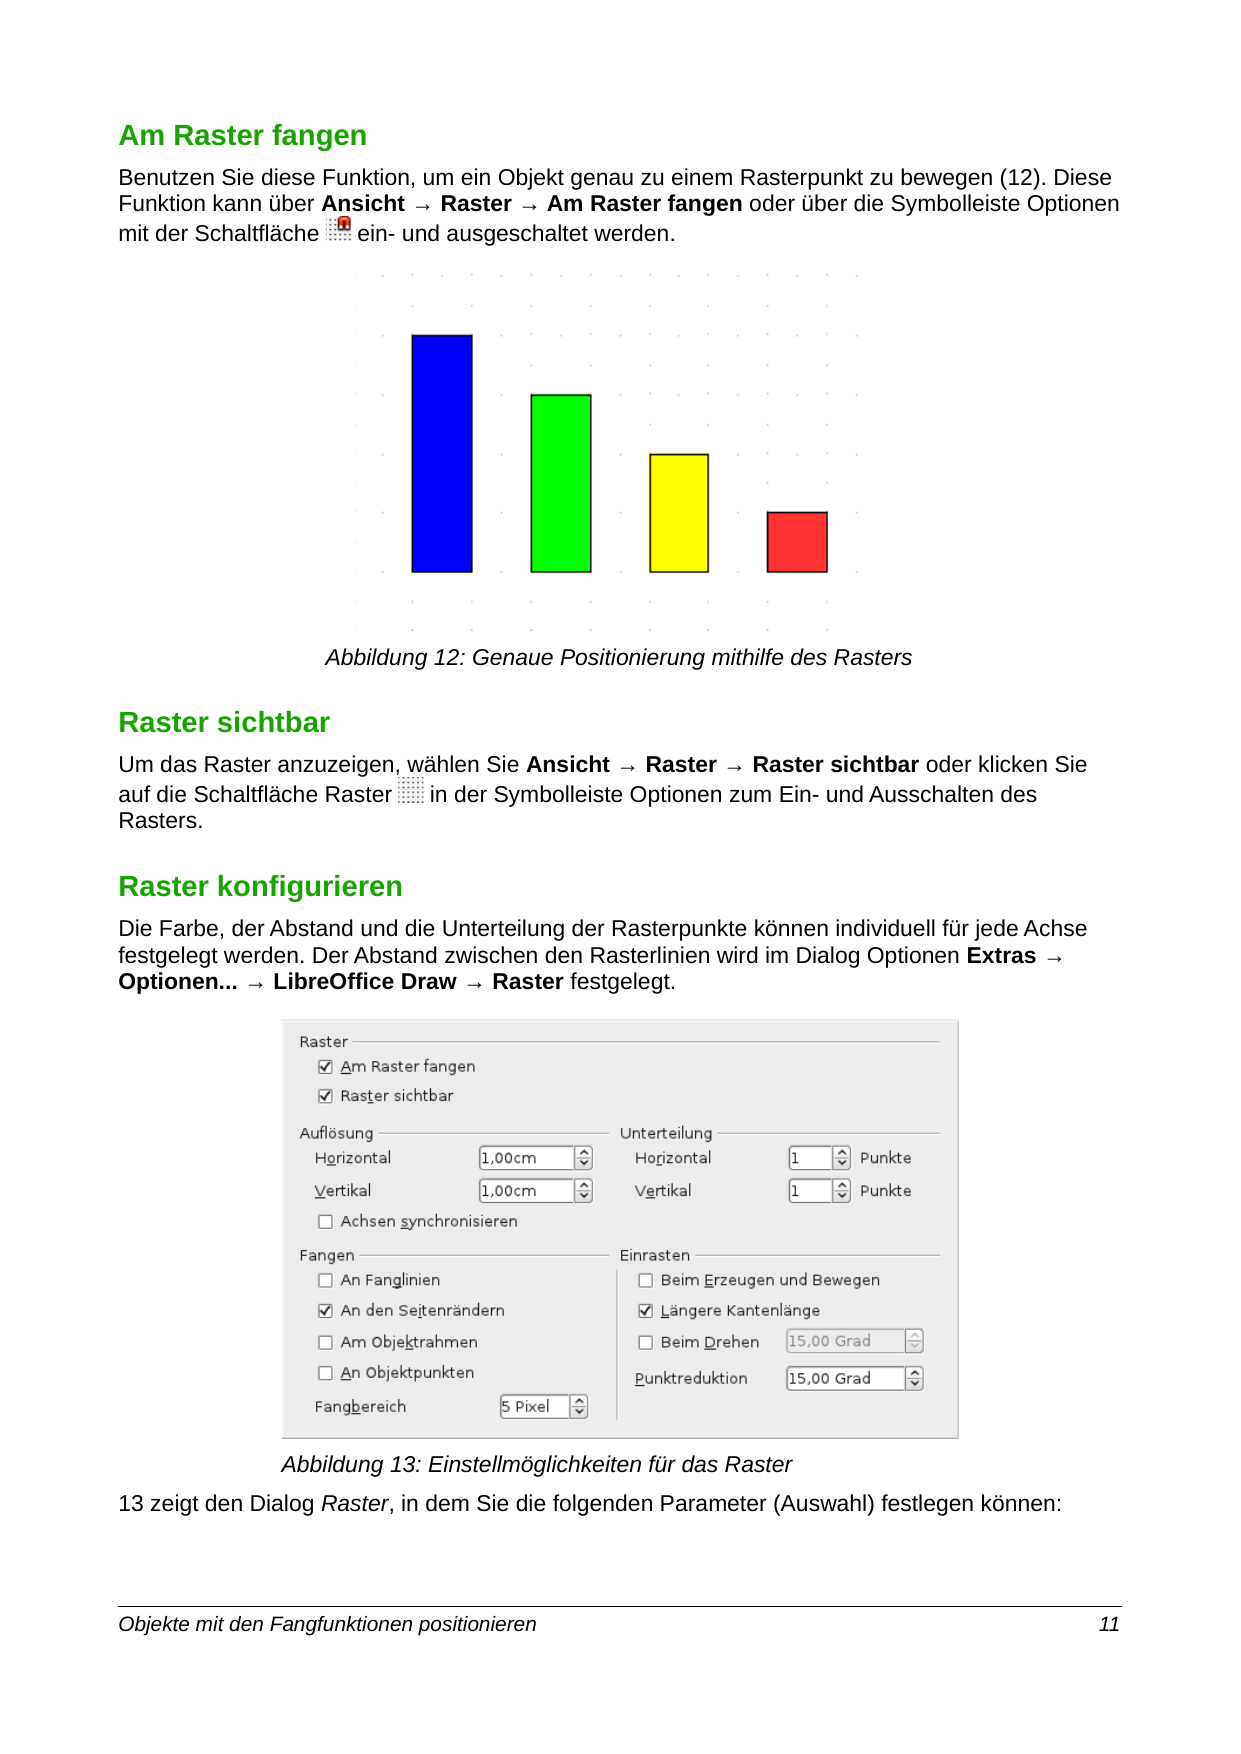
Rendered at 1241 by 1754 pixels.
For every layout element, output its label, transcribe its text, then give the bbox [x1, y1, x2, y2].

text Um das Raster anzuzeigen, wählen Sie Ansicht → Raster → Raster sichtbar oder klicken Sie auf die Schaltfläche Raster in der Symbolleiste Optionen zum Ein- und Ausschalten des Rasters. [118, 751, 1122, 834]
text Die Farbe, der Abstand und die Unterteilung der Rasterpunkte können individuell für jede Achse festgelegt werden. Der Abstand zwischen den Rasterlinien wird im Dialog Optionen Extras → Optionen... → LibreOffice Draw → Raster festgelegt. [118, 915, 1122, 994]
subtitle Raster sichtbar [118, 705, 1122, 739]
text Abbildung 13: Einstellmöglichkeiten für das Raster [281, 1451, 959, 1477]
subtitle Raster konfigurieren [118, 869, 1122, 903]
text Abbildung 12: Genaue Positionierung mithilfe des Rasters [325, 643, 915, 670]
text Abbildung 13 zeigt den Dialog Raster, in dem Sie die folgenden Parameter (Auswahl) festlegen können: [118, 1490, 1122, 1516]
picture [281, 1019, 959, 1439]
text Benutzen Sie diese Funktion, um ein Objekt genau zu einem Rasterpunkt zu bewegen (Abbildung 12). Diese Funktion kann über Ansicht → Raster → Am Raster fangen oder über die Symbolleiste Optionen mit der Schaltfläche ein- und ausgeschaltet werden. [118, 164, 1122, 247]
picture [398, 777, 424, 803]
picture [325, 216, 351, 242]
picture [354, 271, 886, 631]
subtitle Am Raster fangen [118, 118, 1122, 152]
